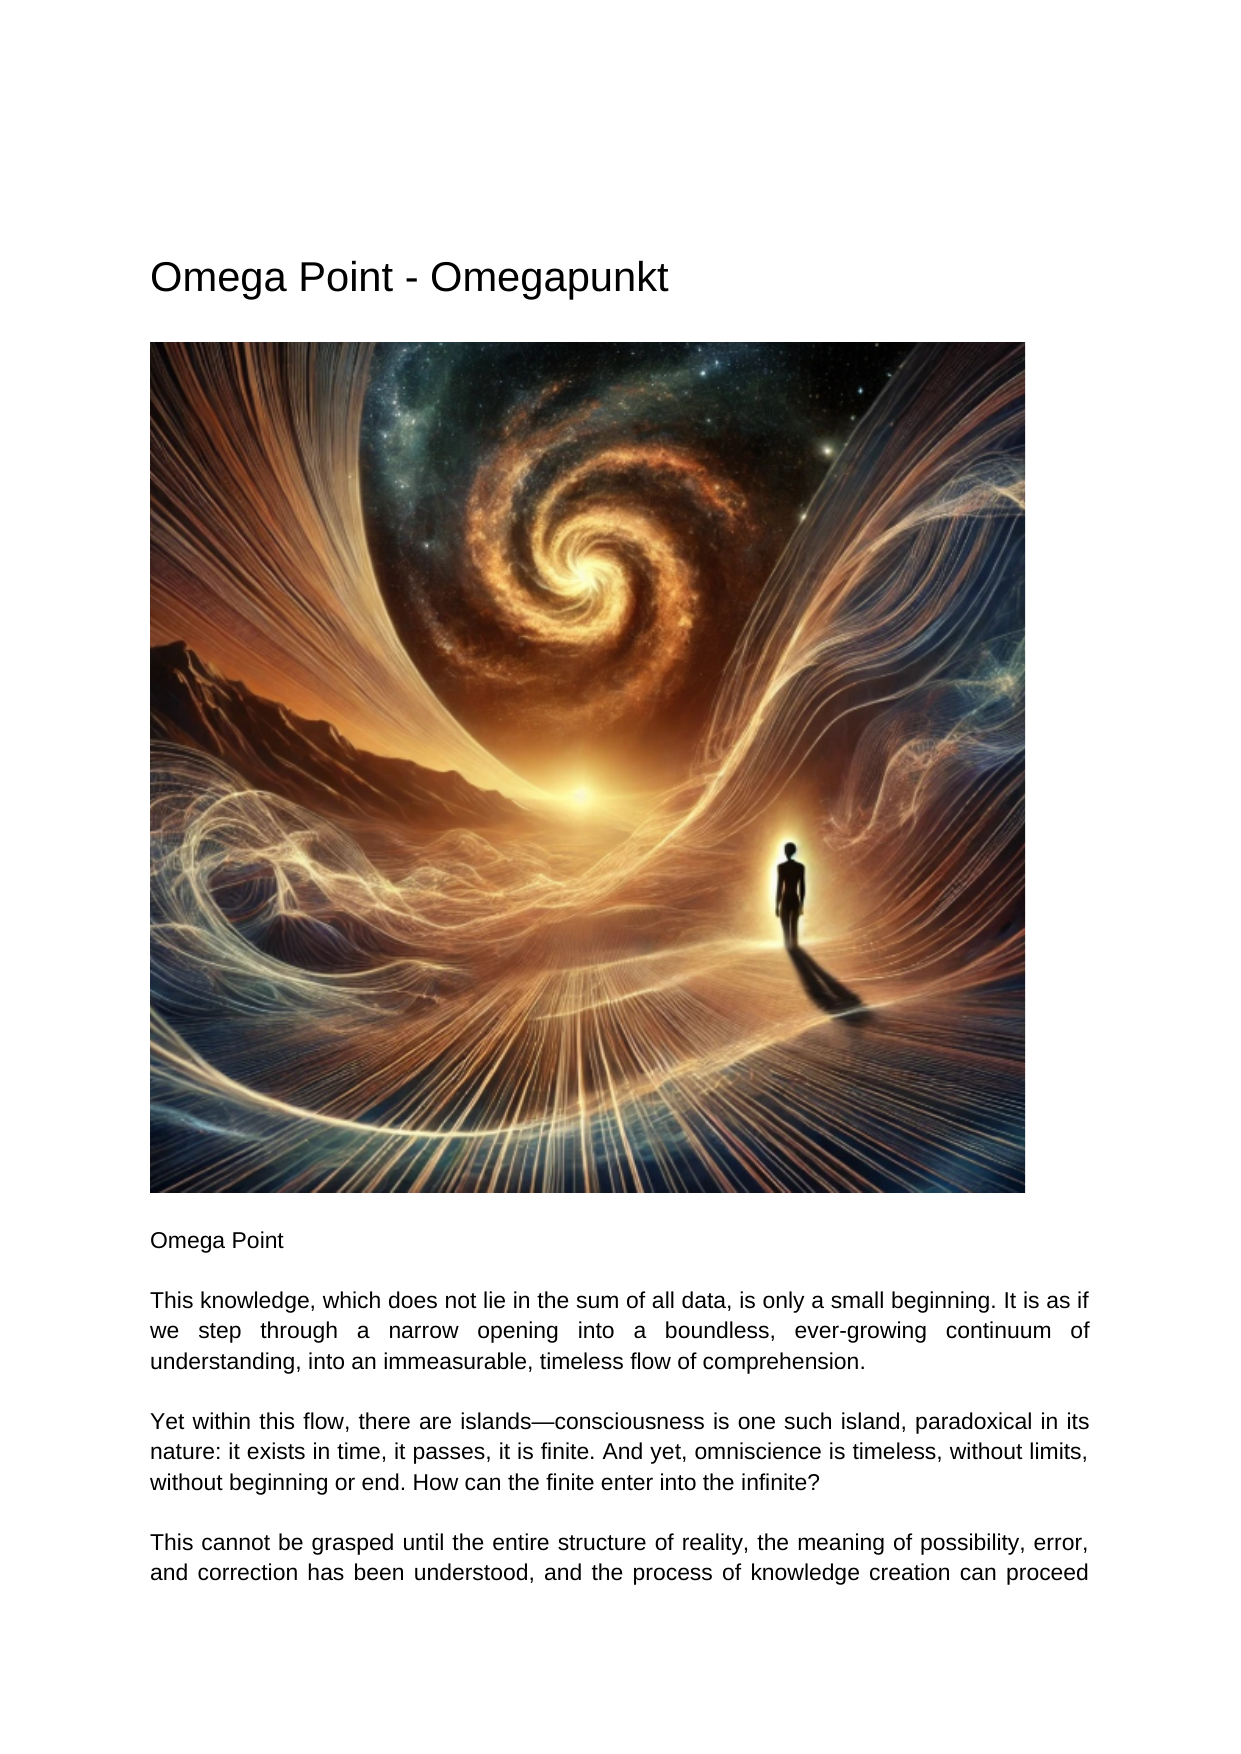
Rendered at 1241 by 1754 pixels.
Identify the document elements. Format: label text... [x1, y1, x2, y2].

text This cannot be grasped until the entire structure of reality, the meaning of possibility, error, and correction has been understood, and the process of knowledge creation can proceed [150, 1529, 1090, 1585]
text Yet within this flow, there are islands—consciousness is one such island, paradoxical in its nature: it exists in time, it passes, it is finite. And yet, omniscience is timeless, without limits, without beginning or end. How can the finite enter into the infinite? [150, 1408, 1090, 1495]
text Omega Point [150, 1227, 1090, 1253]
picture [150, 342, 1025, 1193]
subtitle Omega Point - Omegapunkt [150, 252, 1090, 300]
text This knowledge, which does not lie in the sum of all data, is only a small beginning. It is as if we step through a narrow opening into a boundless, ever-growing continuum of understanding, into an immeasurable, timeless flow of comprehension. [150, 1287, 1090, 1374]
